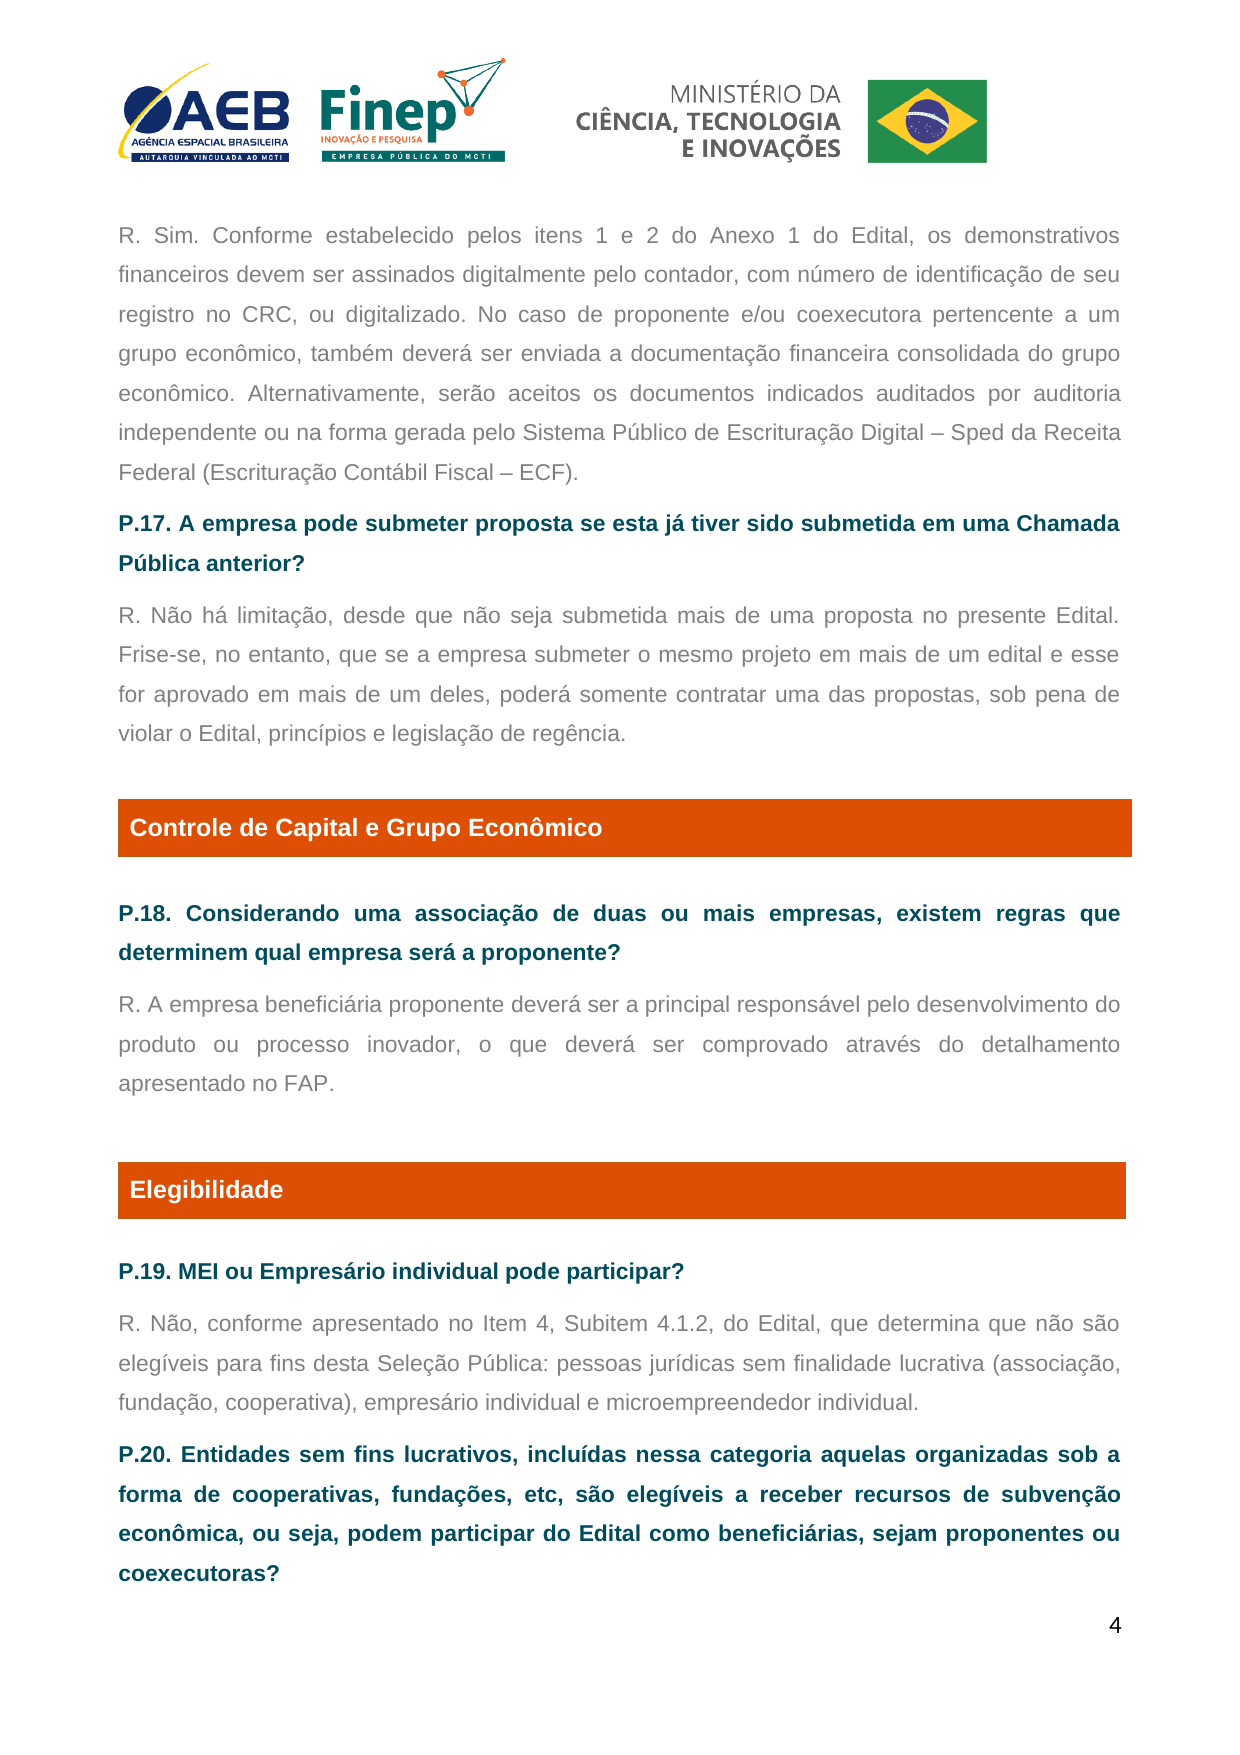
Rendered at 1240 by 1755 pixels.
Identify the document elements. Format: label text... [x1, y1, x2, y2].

text R. Não, conforme apresentado no Item 4, Subitem 4.1.2, do Edital, que determina que não são elegíveis para fins desta Seleção Pública: pessoas jurídicas sem finalidade lucrativa (associação, fundação, cooperativa), empresário individual e microempreendedor individual. [118, 1310, 1121, 1416]
text P.18. Considerando uma associação de duas ou mais empresas, existem regras que determinem qual empresa será a proponente? [118, 900, 1121, 966]
text P.19. MEI ou Empresário individual pode participar? [118, 1258, 1121, 1284]
text R. Não há limitação, desde que não seja submetida mais de uma proposta no presente Edital. Frise-se, no entanto, que se a empresa submeter o mesmo projeto em mais de um edital e esse for aprovado em mais de um deles, poderá somente contratar uma das propostas, sob pena de violar o Edital, princípios e legislação de regência. [118, 602, 1121, 747]
text R. A empresa beneficiária proponente deverá ser a principal responsável pelo desenvolvimento do produto ou processo inovador, o que deverá ser comprovado através do detalhamento apresentado no FAP. [118, 991, 1121, 1097]
text P.20. Entidades sem fins lucrativos, incluídas nessa categoria aquelas organizadas sob a forma de cooperativas, fundações, etc, são elegíveis a receber recursos de subvenção econômica, ou seja, podem participar do Edital como beneficiárias, sejam proponentes ou coexecutoras? [118, 1441, 1121, 1586]
table_header Elegibilidade [119, 1163, 1125, 1218]
table_header Controle de Capital e Grupo Econômico [119, 800, 1131, 856]
text R. Sim. Conforme estabelecido pelos itens 1 e 2 do Anexo 1 do Edital, os demonstrativos financeiros devem ser assinados digitalmente pelo contador, com número de identificação de seu registro no CRC, ou digitalizado. No caso de proponente e/ou coexecutora pertencente a um grupo econômico, também deverá ser enviada a documentação financeira consolidada do grupo econômico. Alternativamente, serão aceitos os documentos indicados auditados por auditoria independente ou na forma gerada pelo Sistema Público de Escrituração Digital – Sped da Receita Federal (Escrituração Contábil Fiscal – ECF). [118, 222, 1121, 485]
text P.17. A empresa pode submeter proposta se esta já tiver sido submetida em uma Chamada Pública anterior? [118, 510, 1121, 576]
